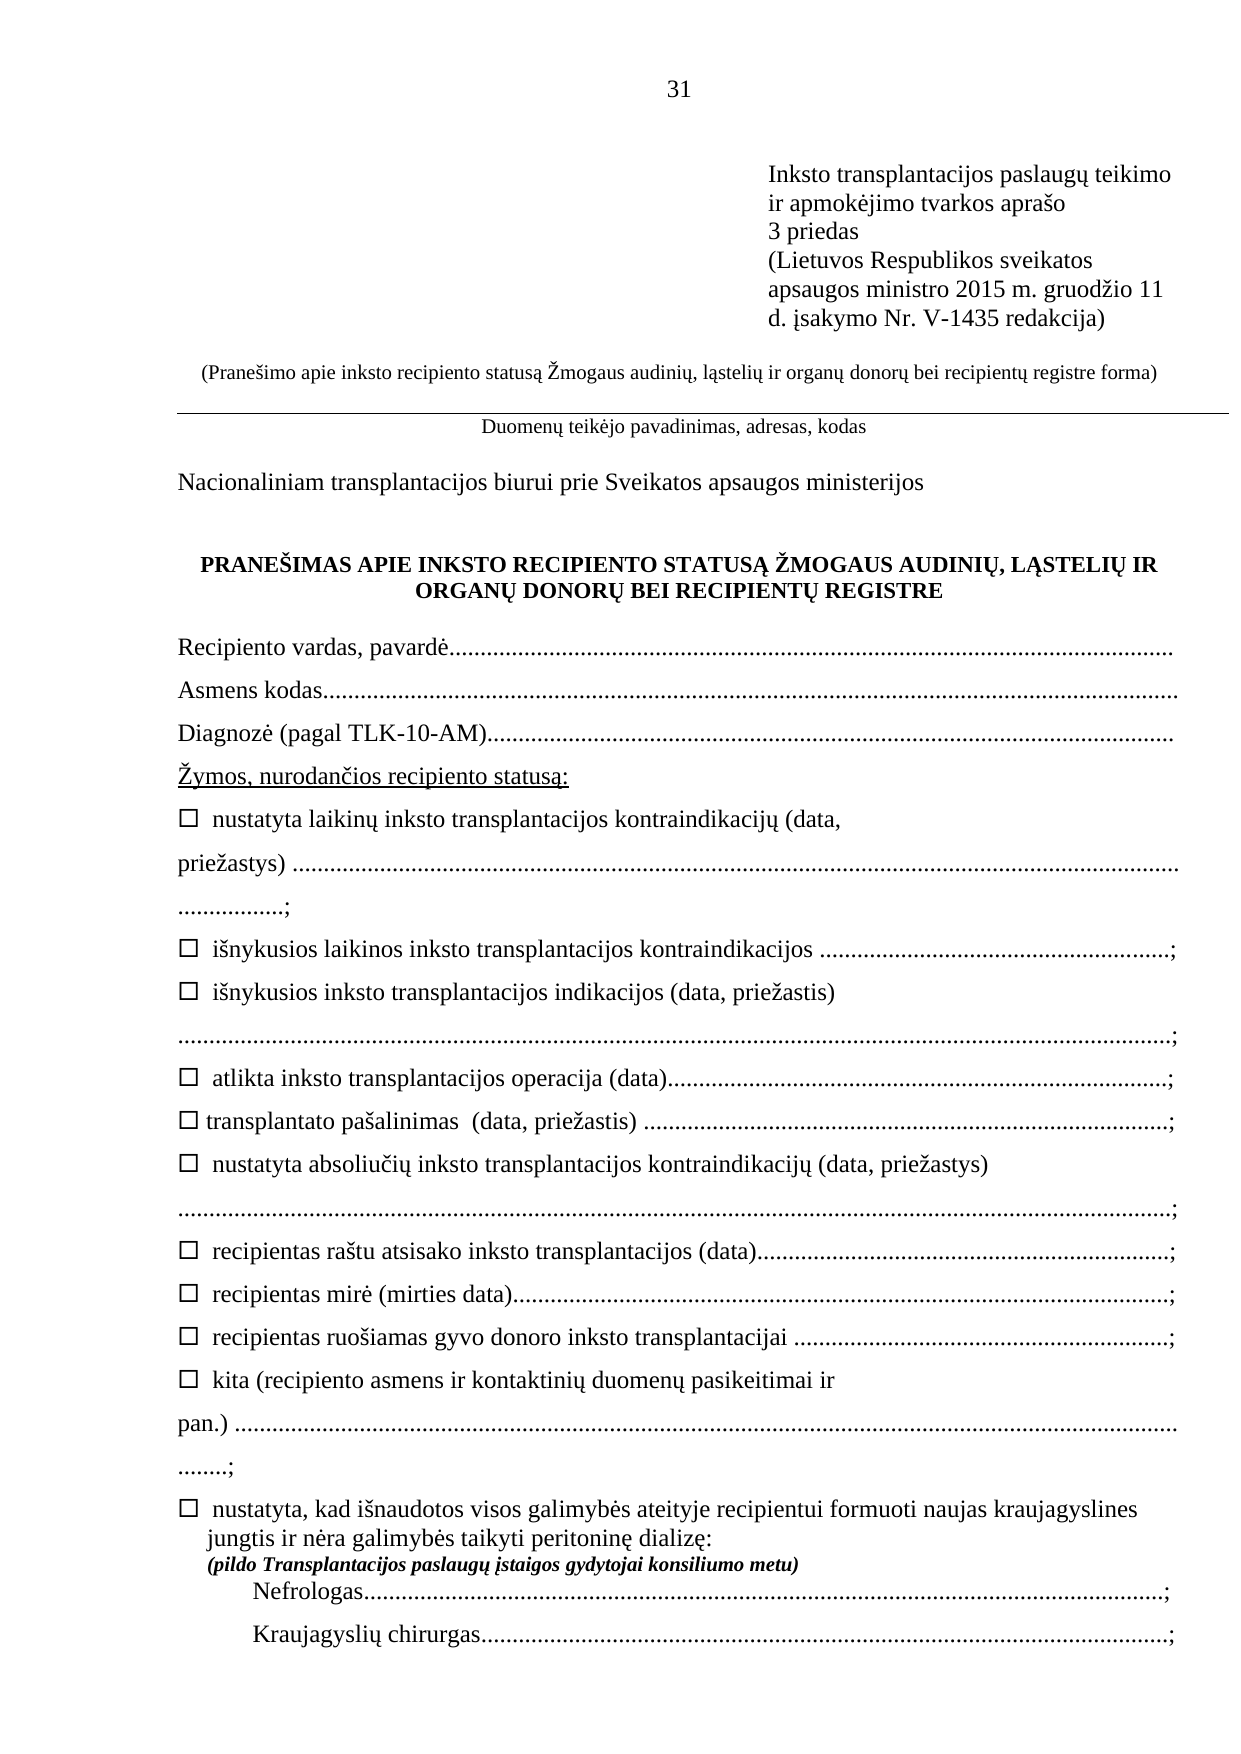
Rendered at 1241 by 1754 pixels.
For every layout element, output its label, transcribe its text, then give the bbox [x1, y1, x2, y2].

text  išnykusios laikinos inksto transplantacijos kontraindikacijos ........................................................; [177, 934, 1181, 963]
text Žymos, nurodančios recipiento statusą: [177, 761, 1181, 790]
text Kraujagyslių chirurgas..............................................................................................................; [252, 1619, 1181, 1648]
text 3 priedas [768, 216, 1181, 245]
text Nefrologas................................................................................................................................; [252, 1576, 1181, 1605]
text (Pranešimo apie inksto recipiento statusą Žmogaus audinių, ląstelių ir organų donorų bei recipientų registre forma) [177, 360, 1181, 384]
text (Lietuvos Respublikos sveikatos apsaugos ministro 2015 m. gruodžio 11 d. įsakymo Nr. V-1435 redakcija) [768, 245, 1181, 331]
text  nustatyta laikinų inksto transplantacijos kontraindikacijų (data, priežastys) ...............................................................................................................................................................; [177, 804, 1181, 919]
text ...............................................................................................................................................................; [177, 1193, 1181, 1221]
text  nustatyta absoliučių inksto transplantacijos kontraindikacijų (data, priežastys) [177, 1149, 1181, 1178]
text  recipientas raštu atsisako inksto transplantacijos (data)..................................................................; [177, 1236, 1181, 1264]
text Nacionaliniam transplantacijos biurui prie Sveikatos apsaugos ministerijos [103, 467, 1196, 496]
text  nustatyta, kad išnaudotos visos galimybės ateityje recipientui formuoti naujas kraujagyslines jungtis ir nėra galimybės taikyti peritoninę dializę: [177, 1494, 1181, 1552]
text Asmens kodas......................................................................................................................................... [177, 675, 1181, 704]
text Pranešimas apie INKSTO recipiento statusą žmogaUS audinių, ląstelių ir organų donorų bei recipientų registre [177, 551, 1181, 603]
text ...............................................................................................................................................................; [177, 1020, 1181, 1049]
text  transplantato pašalinimas (data, priežastis) ....................................................................................; [177, 1106, 1181, 1135]
table_cell Duomenų teikėjo pavadinimas, adresas, kodas [177, 414, 1229, 438]
text  išnykusios inksto transplantacijos indikacijos (data, priežastis) [177, 977, 1181, 1006]
text  recipientas mirė (mirties data).........................................................................................................; [177, 1279, 1181, 1308]
text (pildo Transplantacijos paslaugų įstaigos gydytojai konsiliumo metu) [207, 1552, 1181, 1576]
text Diagnozė (pagal TLK-10-AM).............................................................................................................. [177, 718, 1181, 747]
text Inksto transplantacijos paslaugų teikimo ir apmokėjimo tvarkos aprašo [768, 159, 1181, 216]
text Recipiento vardas, pavardė.................................................................................................................... [177, 632, 1181, 661]
text  atlikta inksto transplantacijos operacija (data)................................................................................; [177, 1063, 1181, 1092]
table_header [177, 384, 1229, 413]
text  kita (recipiento asmens ir kontaktinių duomenų pasikeitimai ir pan.) ...............................................................................................................................................................; [177, 1365, 1181, 1480]
text  recipientas ruošiamas gyvo donoro inksto transplantacijai ............................................................; [177, 1322, 1181, 1351]
